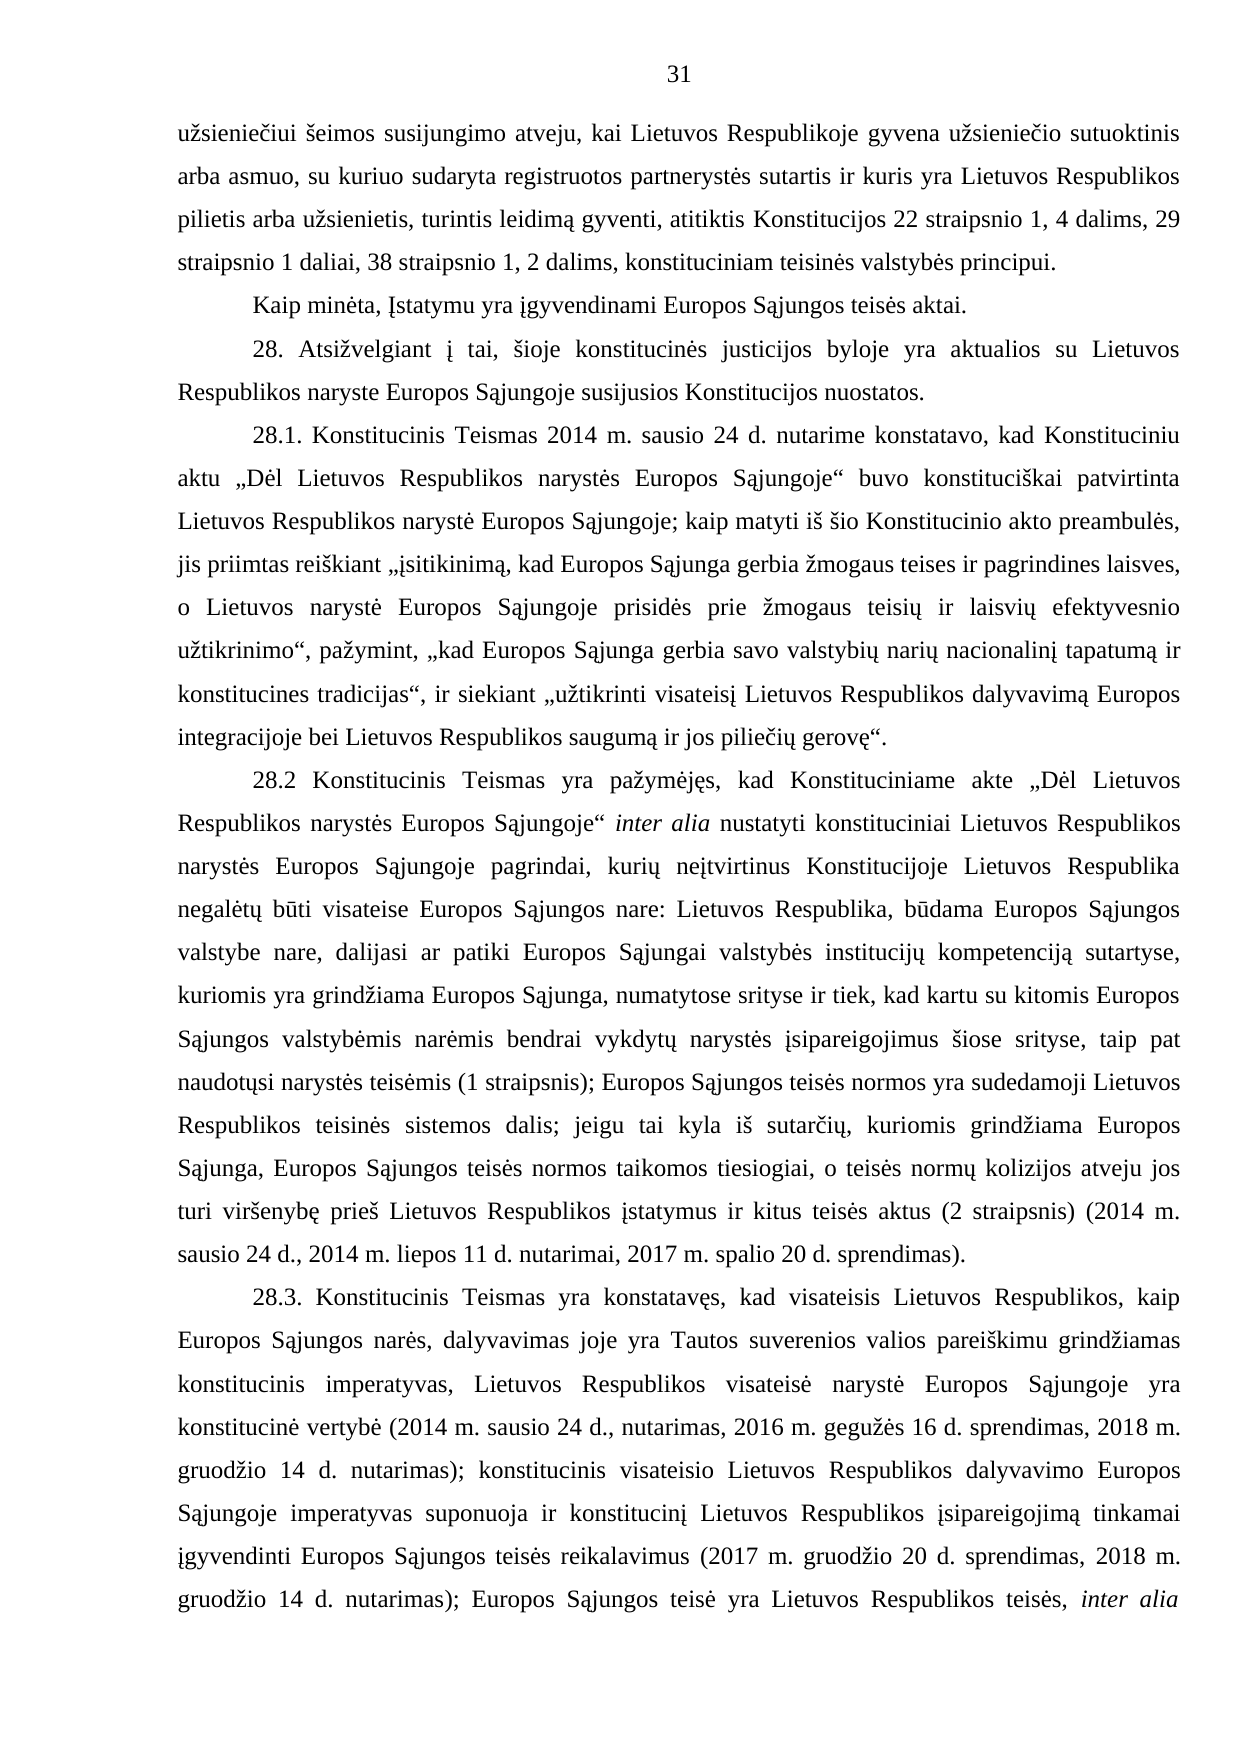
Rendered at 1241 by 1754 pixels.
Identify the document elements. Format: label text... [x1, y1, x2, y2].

text 28. Atsižvelgiant į tai, šioje konstitucinės justicijos byloje yra aktualios su Lietuvos Respublikos naryste Europos Sąjungoje susijusios Konstitucijos nuostatos. [177, 334, 1181, 406]
text 28.3. Konstitucinis Teismas yra konstatavęs, kad visateisis Lietuvos Respublikos, kaip Europos Sąjungos narės, dalyvavimas joje yra Tautos suverenios valios pareiškimu grindžiamas konstitucinis imperatyvas, Lietuvos Respublikos visateisė narystė Europos Sąjungoje yra konstitucinė vertybė (2014 m. sausio 24 d., nutarimas, 2016 m. gegužės 16 d. sprendimas, 2018 m. gruodžio 14 d. nutarimas); konstitucinis visateisio Lietuvos Respublikos dalyvavimo Europos Sąjungoje imperatyvas suponuoja ir konstitucinį Lietuvos Respublikos įsipareigojimą tinkamai įgyvendinti Europos Sąjungos teisės reikalavimus (2017 m. gruodžio 20 d. sprendimas, 2018 m. gruodžio 14 d. nutarimas); Europos Sąjungos teisė yra Lietuvos Respublikos teisės, inter alia [177, 1282, 1181, 1613]
text užsieniečiui šeimos susijungimo atveju, kai Lietuvos Respublikoje gyvena užsieniečio sutuoktinis arba asmuo, su kuriuo sudaryta registruotos partnerystės sutartis ir kuris yra Lietuvos Respublikos pilietis arba užsienietis, turintis leidimą gyventi, atitiktis Konstitucijos 22 straipsnio 1, 4 dalims, 29 straipsnio 1 daliai, 38 straipsnio 1, 2 dalims, konstituciniam teisinės valstybės principui. [177, 118, 1181, 276]
text 28.2 Konstitucinis Teismas yra pažymėjęs, kad Konstituciniame akte „Dėl Lietuvos Respublikos narystės Europos Sąjungoje“ inter alia nustatyti konstituciniai Lietuvos Respublikos narystės Europos Sąjungoje pagrindai, kurių neįtvirtinus Konstitucijoje Lietuvos Respublika negalėtų būti visateise Europos Sąjungos nare: Lietuvos Respublika, būdama Europos Sąjungos valstybe nare, dalijasi ar patiki Europos Sąjungai valstybės institucijų kompetenciją sutartyse, kuriomis yra grindžiama Europos Sąjunga, numatytose srityse ir tiek, kad kartu su kitomis Europos Sąjungos valstybėmis narėmis bendrai vykdytų narystės įsipareigojimus šiose srityse, taip pat naudotųsi narystės teisėmis (1 straipsnis); Europos Sąjungos teisės normos yra sudedamoji Lietuvos Respublikos teisinės sistemos dalis; jeigu tai kyla iš sutarčių, kuriomis grindžiama Europos Sąjunga, Europos Sąjungos teisės normos taikomos tiesiogiai, o teisės normų kolizijos atveju jos turi viršenybę prieš Lietuvos Respublikos įstatymus ir kitus teisės aktus (2 straipsnis) (2014 m. sausio 24 d., 2014 m. liepos 11 d. nutarimai, 2017 m. spalio 20 d. sprendimas). [177, 765, 1181, 1268]
text 28.1. Konstitucinis Teismas 2014 m. sausio 24 d. nutarime konstatavo, kad Konstituciniu aktu „Dėl Lietuvos Respublikos narystės Europos Sąjungoje“ buvo konstituciškai patvirtinta Lietuvos Respublikos narystė Europos Sąjungoje; kaip matyti iš šio Konstitucinio akto preambulės, jis priimtas reiškiant „įsitikinimą, kad Europos Sąjunga gerbia žmogaus teises ir pagrindines laisves, o Lietuvos narystė Europos Sąjungoje prisidės prie žmogaus teisių ir laisvių efektyvesnio užtikrinimo“, pažymint, „kad Europos Sąjunga gerbia savo valstybių narių nacionalinį tapatumą ir konstitucines tradicijas“, ir siekiant „užtikrinti visateisį Lietuvos Respublikos dalyvavimą Europos integracijoje bei Lietuvos Respublikos saugumą ir jos piliečių gerovę“. [177, 420, 1181, 751]
text Kaip minėta, Įstatymu yra įgyvendinami Europos Sąjungos teisės aktai. [177, 291, 1181, 319]
